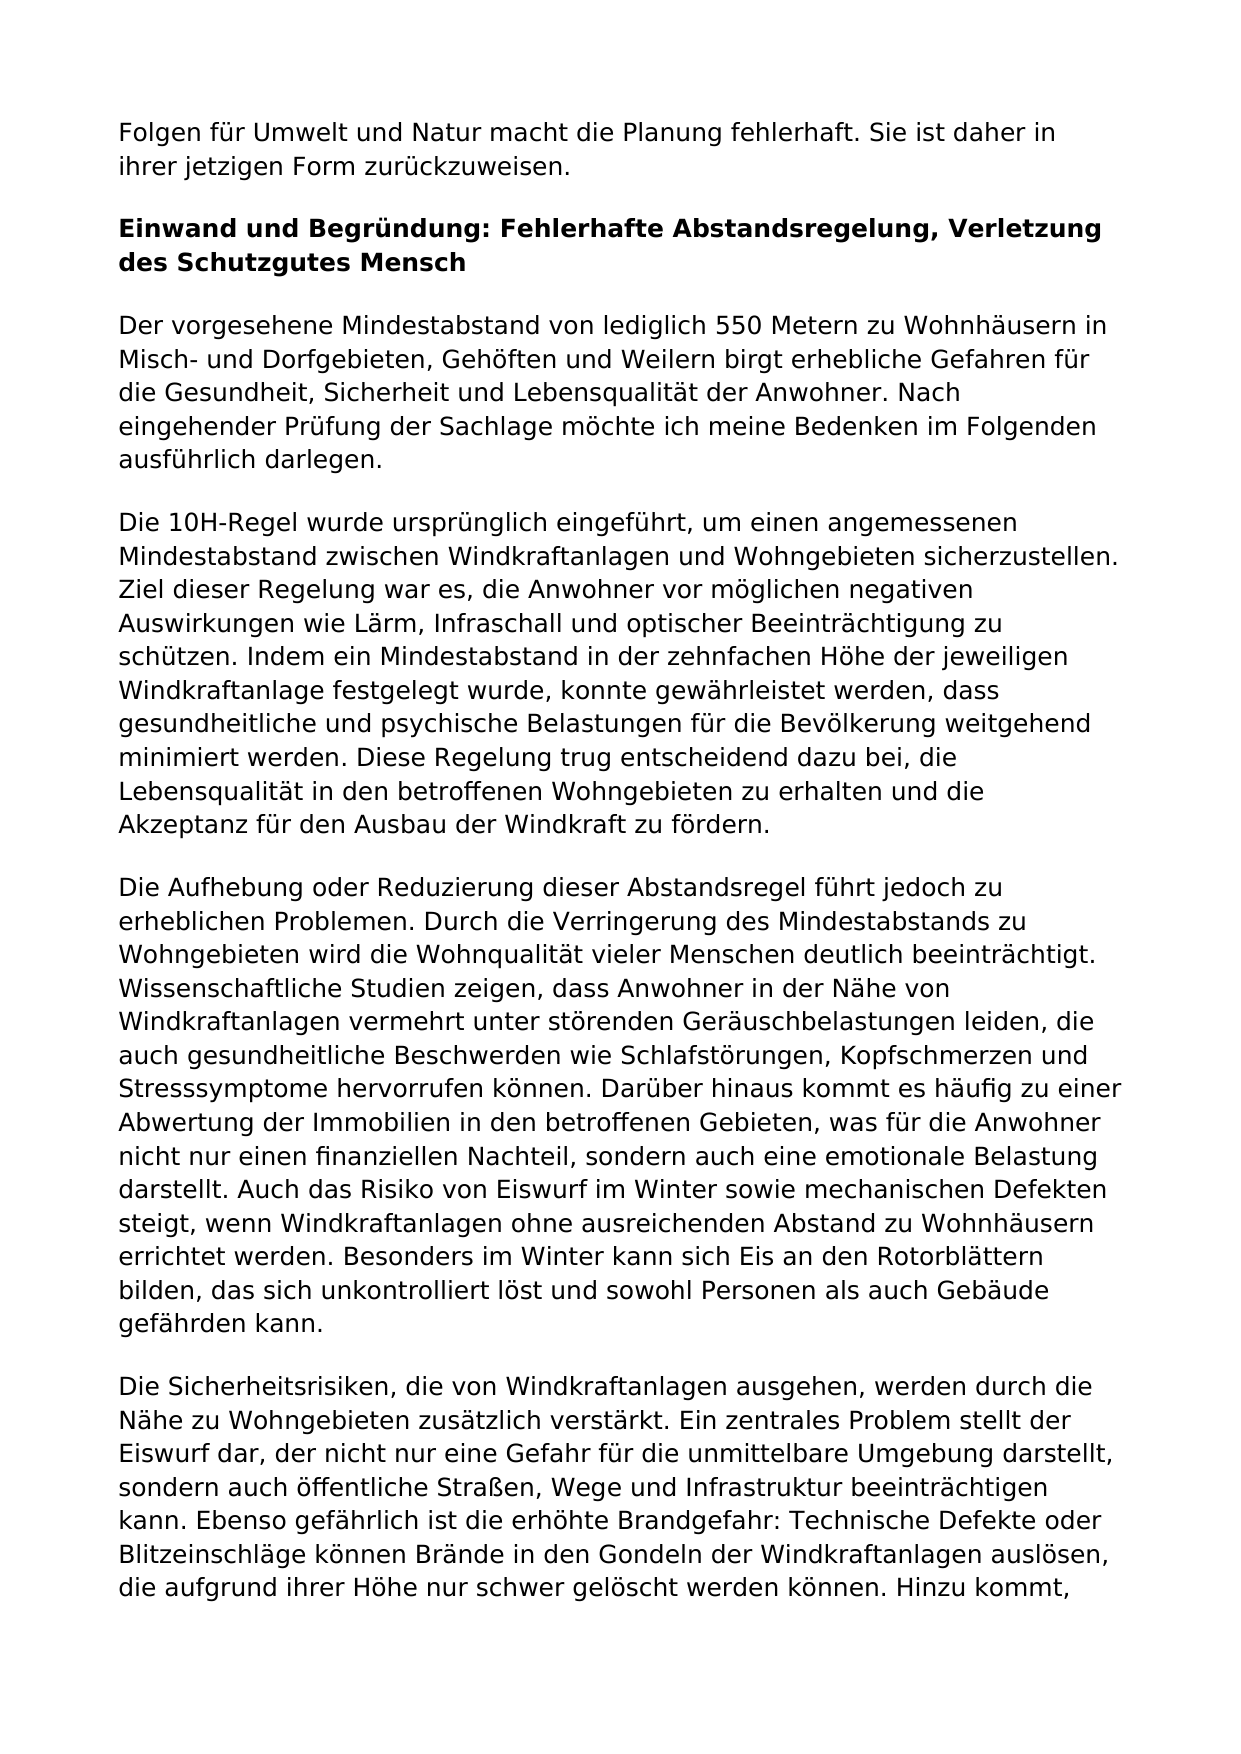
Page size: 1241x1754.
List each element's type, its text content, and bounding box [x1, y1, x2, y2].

text Folgen für Umwelt und Natur macht die Planung fehlerhaft. Sie ist daher in ihrer jetzigen Form zurückzuweisen. [118, 118, 1122, 181]
text Die Aufhebung oder Reduzierung dieser Abstandsregel führt jedoch zu erheblichen Problemen. Durch die Verringerung des Mindestabstands zu Wohngebieten wird die Wohnqualität vieler Menschen deutlich beeinträchtigt. Wissenschaftliche Studien zeigen, dass Anwohner in der Nähe von Windkraftanlagen vermehrt unter störenden Geräuschbelastungen leiden, die auch gesundheitliche Beschwerden wie Schlafstörungen, Kopfschmerzen und Stresssymptome hervorrufen können. Darüber hinaus kommt es häufig zu einer Abwertung der Immobilien in den betroffenen Gebieten, was für die Anwohner nicht nur einen finanziellen Nachteil, sondern auch eine emotionale Belastung darstellt. Auch das Risiko von Eiswurf im Winter sowie mechanischen Defekten steigt, wenn Windkraftanlagen ohne ausreichenden Abstand zu Wohnhäusern errichtet werden. Besonders im Winter kann sich Eis an den Rotorblättern bilden, das sich unkontrolliert löst und sowohl Personen als auch Gebäude gefährden kann. [118, 873, 1122, 1338]
text Der vorgesehene Mindestabstand von lediglich 550 Metern zu Wohnhäusern in Misch- und Dorfgebieten, Gehöften und Weilern birgt erhebliche Gefahren für die Gesundheit, Sicherheit und Lebensqualität der Anwohner. Nach eingehender Prüfung der Sachlage möchte ich meine Bedenken im Folgenden ausführlich darlegen. [118, 311, 1122, 474]
text Einwand und Begründung: Fehlerhafte Abstandsregelung, Verletzung des Schutzgutes Mensch [118, 215, 1122, 277]
text Die Sicherheitsrisiken, die von Windkraftanlagen ausgehen, werden durch die Nähe zu Wohngebieten zusätzlich verstärkt. Ein zentrales Problem stellt der Eiswurf dar, der nicht nur eine Gefahr für die unmittelbare Umgebung darstellt, sondern auch öffentliche Straßen, Wege und Infrastruktur beeinträchtigen kann. Ebenso gefährlich ist die erhöhte Brandgefahr: Technische Defekte oder Blitzeinschläge können Brände in den Gondeln der Windkraftanlagen auslösen, die aufgrund ihrer Höhe nur schwer gelöscht werden können. Hinzu kommt, [118, 1372, 1122, 1603]
text Die 10H-Regel wurde ursprünglich eingeführt, um einen angemessenen Mindestabstand zwischen Windkraftanlagen und Wohngebieten sicherzustellen. Ziel dieser Regelung war es, die Anwohner vor möglichen negativen Auswirkungen wie Lärm, Infraschall und optischer Beeinträchtigung zu schützen. Indem ein Mindestabstand in der zehnfachen Höhe der jeweiligen Windkraftanlage festgelegt wurde, konnte gewährleistet werden, dass gesundheitliche und psychische Belastungen für die Bevölkerung weitgehend minimiert werden. Diese Regelung trug entscheidend dazu bei, die Lebensqualität in den betroffenen Wohngebieten zu erhalten und die Akzeptanz für den Ausbau der Windkraft zu fördern. [118, 508, 1122, 839]
